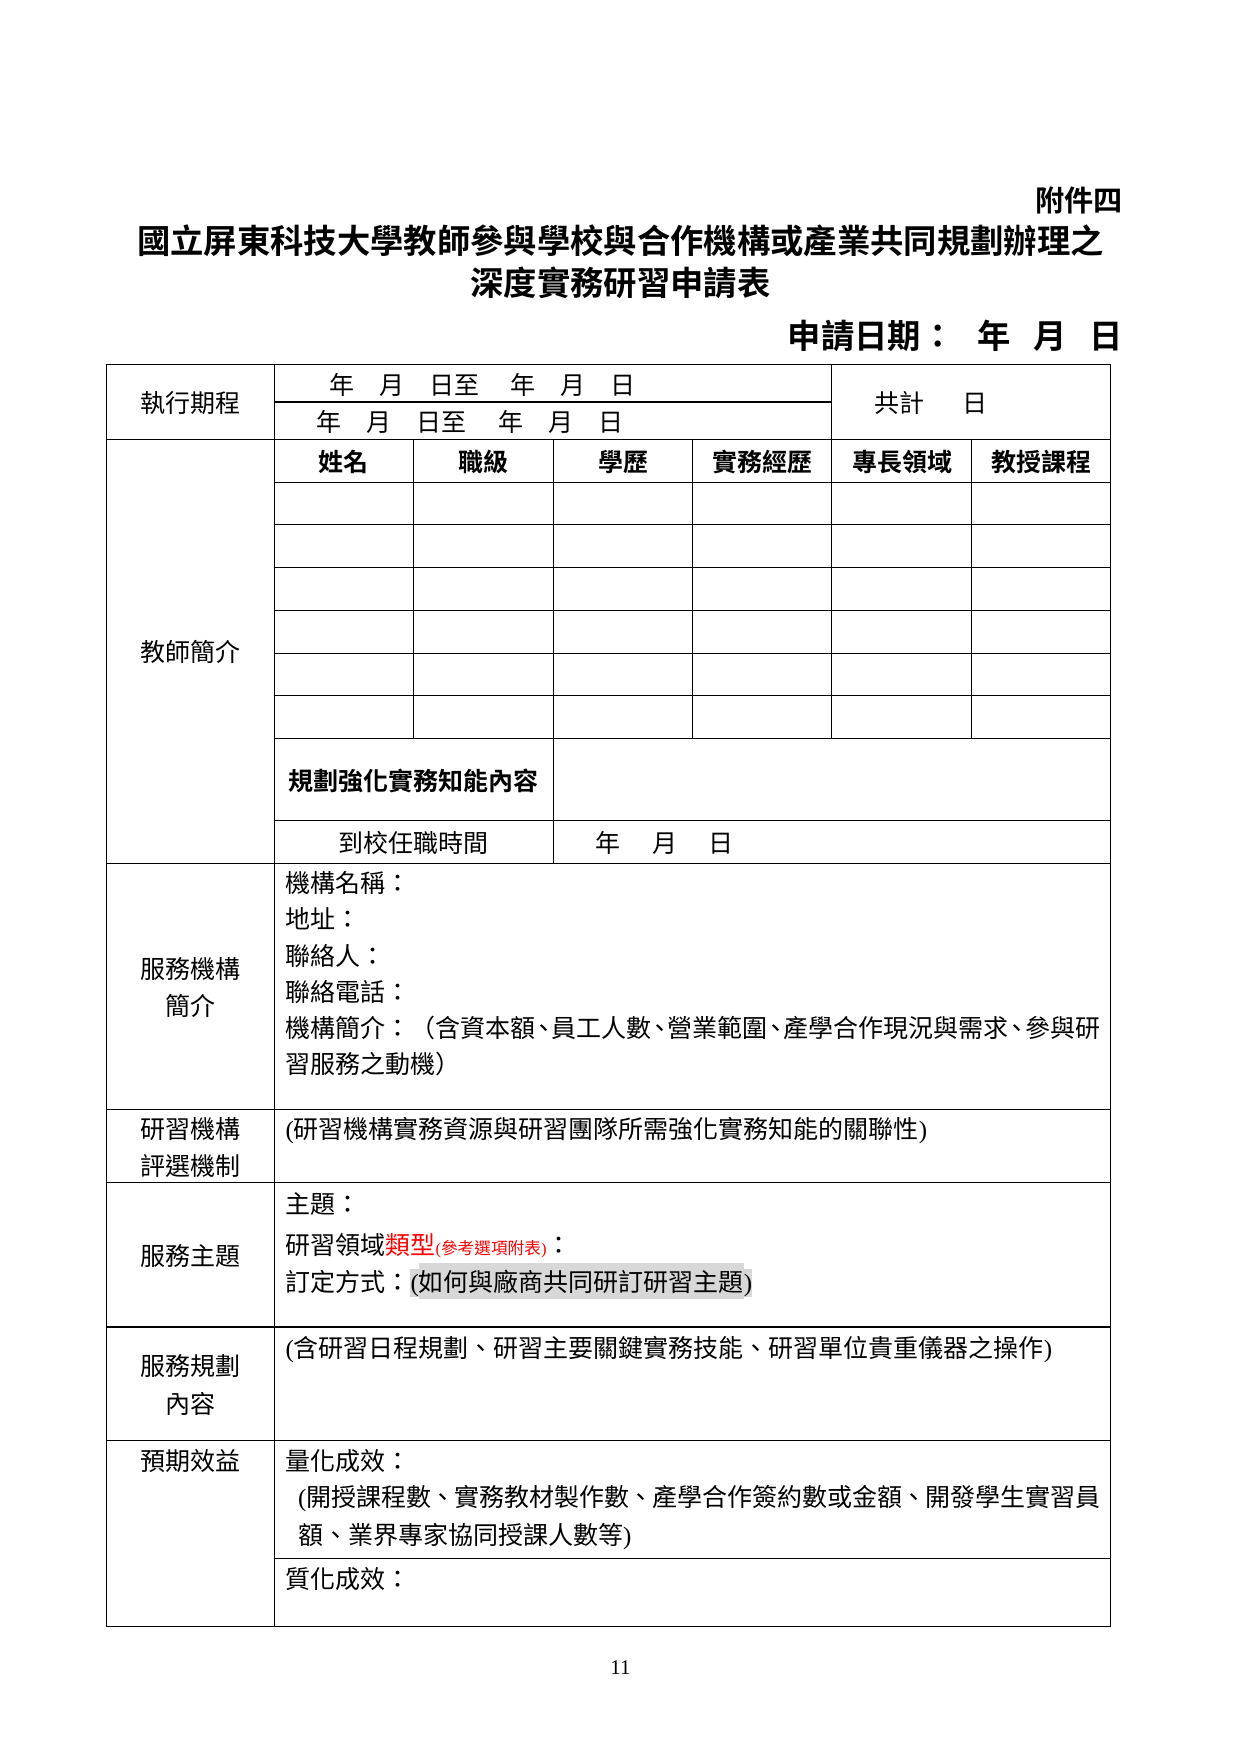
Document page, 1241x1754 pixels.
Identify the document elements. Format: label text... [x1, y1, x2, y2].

table_cell [554, 568, 692, 610]
table_cell [414, 568, 553, 610]
table_cell [554, 696, 692, 738]
table_cell 規劃強化實務知能內容 [275, 739, 553, 820]
table_cell [693, 483, 831, 524]
text 附件四 [118, 178, 1122, 220]
table_cell 預期效益 [107, 1441, 274, 1626]
table_cell (含研習日程規劃、研習主要關鍵實務技能、研習單位貴重儀器之操作) [275, 1328, 1110, 1440]
table_cell 研習機構 評選機制 [107, 1110, 274, 1182]
table_cell [275, 611, 413, 652]
table_cell 職級 [414, 440, 553, 482]
table_cell [693, 696, 831, 738]
table_cell 姓名 [275, 440, 413, 482]
table_cell [554, 654, 692, 695]
table_cell [414, 696, 553, 738]
table_cell [832, 696, 971, 738]
table_cell [832, 525, 971, 567]
table_cell [275, 568, 413, 610]
table_cell 專長領域 [832, 440, 971, 482]
table_cell [832, 483, 971, 524]
table_cell [693, 525, 831, 567]
table_cell 機構名稱： 地址： 聯絡人： 聯絡電話： 機構簡介：（含資本額、員工人數、營業範圍、產學合作現況與需求、參與研習服務之動機） [275, 864, 1110, 1109]
table_cell [832, 654, 971, 695]
table_cell [275, 525, 413, 567]
table_cell [414, 525, 553, 567]
table_cell [693, 611, 831, 652]
table_cell [972, 568, 1110, 610]
table_cell (研習機構實務資源與研習團隊所需強化實務知能的關聯性) [275, 1110, 1110, 1182]
table_cell 服務規劃 內容 [107, 1328, 274, 1440]
table_cell 質化成效： [275, 1559, 1110, 1626]
table_header 年 月 日至 年 月 日 [275, 365, 831, 401]
text 申請日期： 年 月 日 [118, 315, 1122, 357]
table_cell [693, 568, 831, 610]
table_cell [554, 483, 692, 524]
table_cell [414, 654, 553, 695]
table_header 執行期程 [107, 365, 274, 439]
table_cell [972, 611, 1110, 652]
table_cell 教授課程 [972, 440, 1110, 482]
text 國立屏東科技大學教師參與學校與合作機構或產業共同規劃辦理之 深度實務研習申請表 [118, 220, 1122, 304]
table_cell [832, 568, 971, 610]
table_cell [972, 696, 1110, 738]
table_cell [414, 611, 553, 652]
table_cell 學歷 [554, 440, 692, 482]
table_header 共計 日 [832, 365, 1110, 439]
table_cell [554, 739, 1110, 820]
table_cell 服務主題 [107, 1183, 274, 1326]
table_cell 實務經歷 [693, 440, 831, 482]
table_cell [972, 525, 1110, 567]
table_cell [832, 611, 971, 652]
table_cell 年 月 日至 年 月 日 [275, 403, 831, 439]
table_cell [275, 483, 413, 524]
table_cell 服務機構 簡介 [107, 864, 274, 1109]
table_cell [972, 654, 1110, 695]
table_cell 年 月 日 [554, 821, 1110, 862]
table_cell [275, 696, 413, 738]
table_cell [275, 654, 413, 695]
table_cell 主題： 研習領域類型(參考選項附表)： 訂定方式：(如何與廠商共同研訂研習主題) [275, 1183, 1110, 1326]
table_cell [972, 483, 1110, 524]
table_cell 教師簡介 [107, 440, 274, 862]
table_cell 到校任職時間 [275, 821, 553, 862]
table_cell [554, 525, 692, 567]
table_cell 量化成效： (開授課程數、實務教材製作數、產學合作簽約數或金額、開發學生實習員額、業界專家協同授課人數等) [275, 1441, 1110, 1558]
table_cell [693, 654, 831, 695]
table_cell [414, 483, 553, 524]
table_cell [554, 611, 692, 652]
